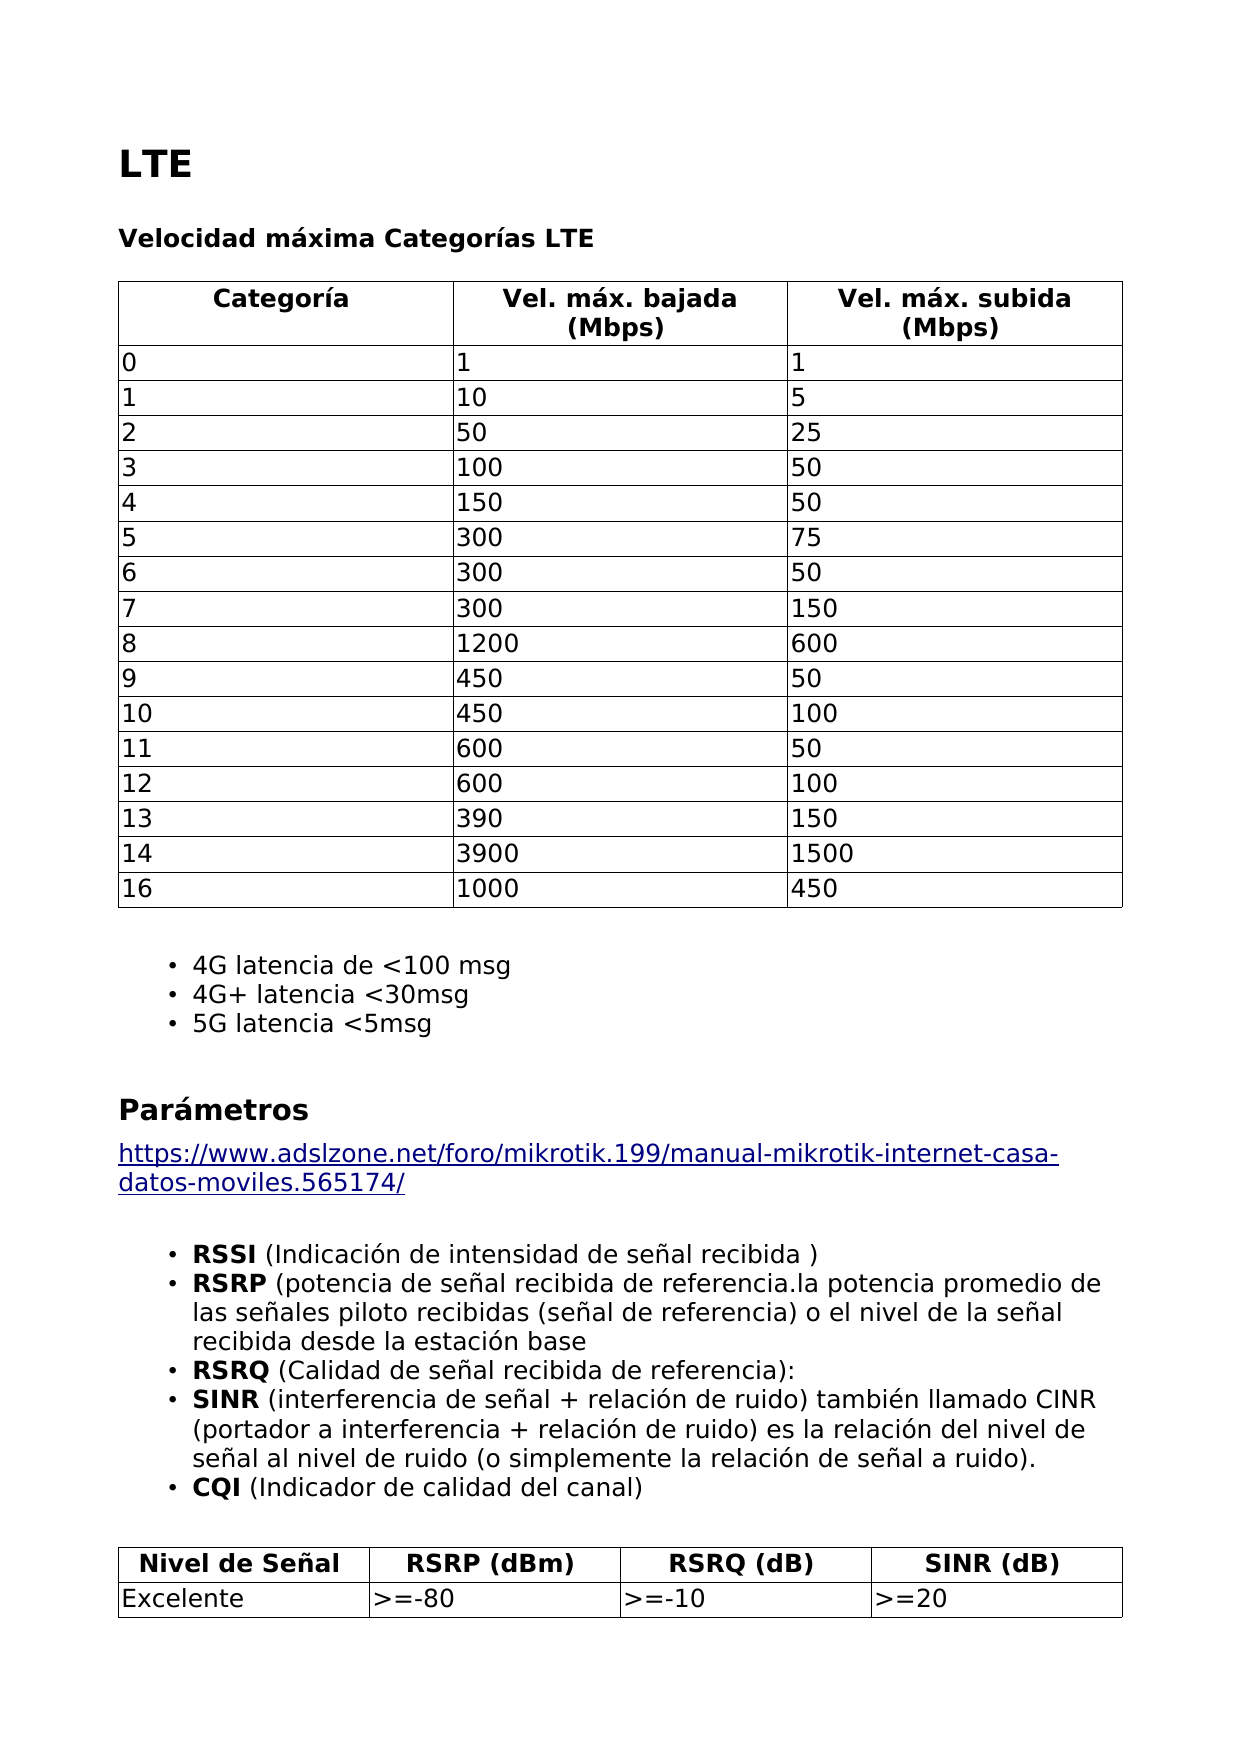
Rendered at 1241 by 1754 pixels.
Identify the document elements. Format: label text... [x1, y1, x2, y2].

table_cell 450 [454, 697, 787, 731]
subtitle Parámetros [118, 1093, 1122, 1127]
table_cell 14 [119, 837, 453, 872]
table_header Nivel de Señal [119, 1548, 369, 1582]
table_cell 150 [454, 486, 787, 521]
table_cell 50 [788, 486, 1122, 521]
list RSRQ (Calidad de señal recibida de referencia): [177, 1356, 1122, 1386]
table_cell Excelente [119, 1583, 369, 1617]
table_cell >=-80 [370, 1583, 620, 1617]
table_cell 300 [454, 557, 787, 591]
table_cell >=-10 [621, 1583, 871, 1617]
table_cell 13 [119, 802, 453, 836]
table_cell 600 [454, 767, 787, 801]
table_cell 16 [119, 873, 453, 907]
table_header Categoría [119, 282, 453, 345]
table_cell 600 [454, 732, 787, 766]
table_cell 5 [788, 381, 1122, 415]
subtitle Velocidad máxima Categorías LTE [118, 224, 1122, 253]
list CQI (Indicador de calidad del canal) [177, 1473, 1122, 1502]
table_cell 3900 [454, 837, 787, 872]
table_cell 100 [788, 767, 1122, 801]
table_header Vel. máx. subida (Mbps) [788, 282, 1122, 345]
table_cell 150 [788, 592, 1122, 626]
list 4G latencia de <100 msg [177, 951, 1122, 980]
table_cell 50 [788, 557, 1122, 591]
table_cell 1 [119, 381, 453, 415]
table_cell 9 [119, 662, 453, 696]
table_cell 10 [454, 381, 787, 415]
table_cell 7 [119, 592, 453, 626]
table_cell 1 [788, 346, 1122, 380]
table_cell 0 [119, 346, 453, 380]
table_cell 10 [119, 697, 453, 731]
table_cell 100 [788, 697, 1122, 731]
table_cell 450 [788, 873, 1122, 907]
table_cell 600 [788, 627, 1122, 661]
list 5G latencia <5msg [177, 1009, 1122, 1038]
table_cell 50 [788, 732, 1122, 766]
list 4G+ latencia <30msg [177, 980, 1122, 1009]
table_cell >=20 [872, 1583, 1122, 1617]
table_cell 5 [119, 522, 453, 556]
list RSSI (Indicación de intensidad de señal recibida ) [177, 1240, 1122, 1269]
table_cell 150 [788, 802, 1122, 836]
table_cell 50 [454, 416, 787, 450]
table_header RSRP (dBm) [370, 1548, 620, 1582]
table_cell 100 [454, 451, 787, 485]
table_cell 4 [119, 486, 453, 521]
list SINR (interferencia de señal + relación de ruido) también llamado CINR (portador a interferencia + relación de ruido) es la relación del nivel de señal al nivel de ruido (o simplemente la relación de señal a ruido). [177, 1386, 1122, 1473]
table_cell 3 [119, 451, 453, 485]
table_cell 1500 [788, 837, 1122, 872]
table_cell 1 [454, 346, 787, 380]
text https://www.adslzone.net/foro/mikrotik.199/manual-mikrotik-internet-casa-datos-moviles.565174/ [118, 1139, 1122, 1198]
table_cell 75 [788, 522, 1122, 556]
table_header SINR (dB) [872, 1548, 1122, 1582]
table_cell 8 [119, 627, 453, 661]
table_cell 6 [119, 557, 453, 591]
table_cell 12 [119, 767, 453, 801]
table_cell 300 [454, 522, 787, 556]
list RSRP (potencia de señal recibida de referencia.la potencia promedio de las señales piloto recibidas (señal de referencia) o el nivel de la señal recibida desde la estación base [177, 1269, 1122, 1356]
table_header Vel. máx. bajada (Mbps) [454, 282, 787, 345]
table_cell 25 [788, 416, 1122, 450]
table_header RSRQ (dB) [621, 1548, 871, 1582]
table_cell 390 [454, 802, 787, 836]
table_cell 50 [788, 451, 1122, 485]
table_cell 11 [119, 732, 453, 766]
table_cell 50 [788, 662, 1122, 696]
table_cell 300 [454, 592, 787, 626]
table_cell 1200 [454, 627, 787, 661]
subtitle LTE [118, 143, 1122, 187]
table_cell 450 [454, 662, 787, 696]
table_cell 2 [119, 416, 453, 450]
table_cell 1000 [454, 873, 787, 907]
